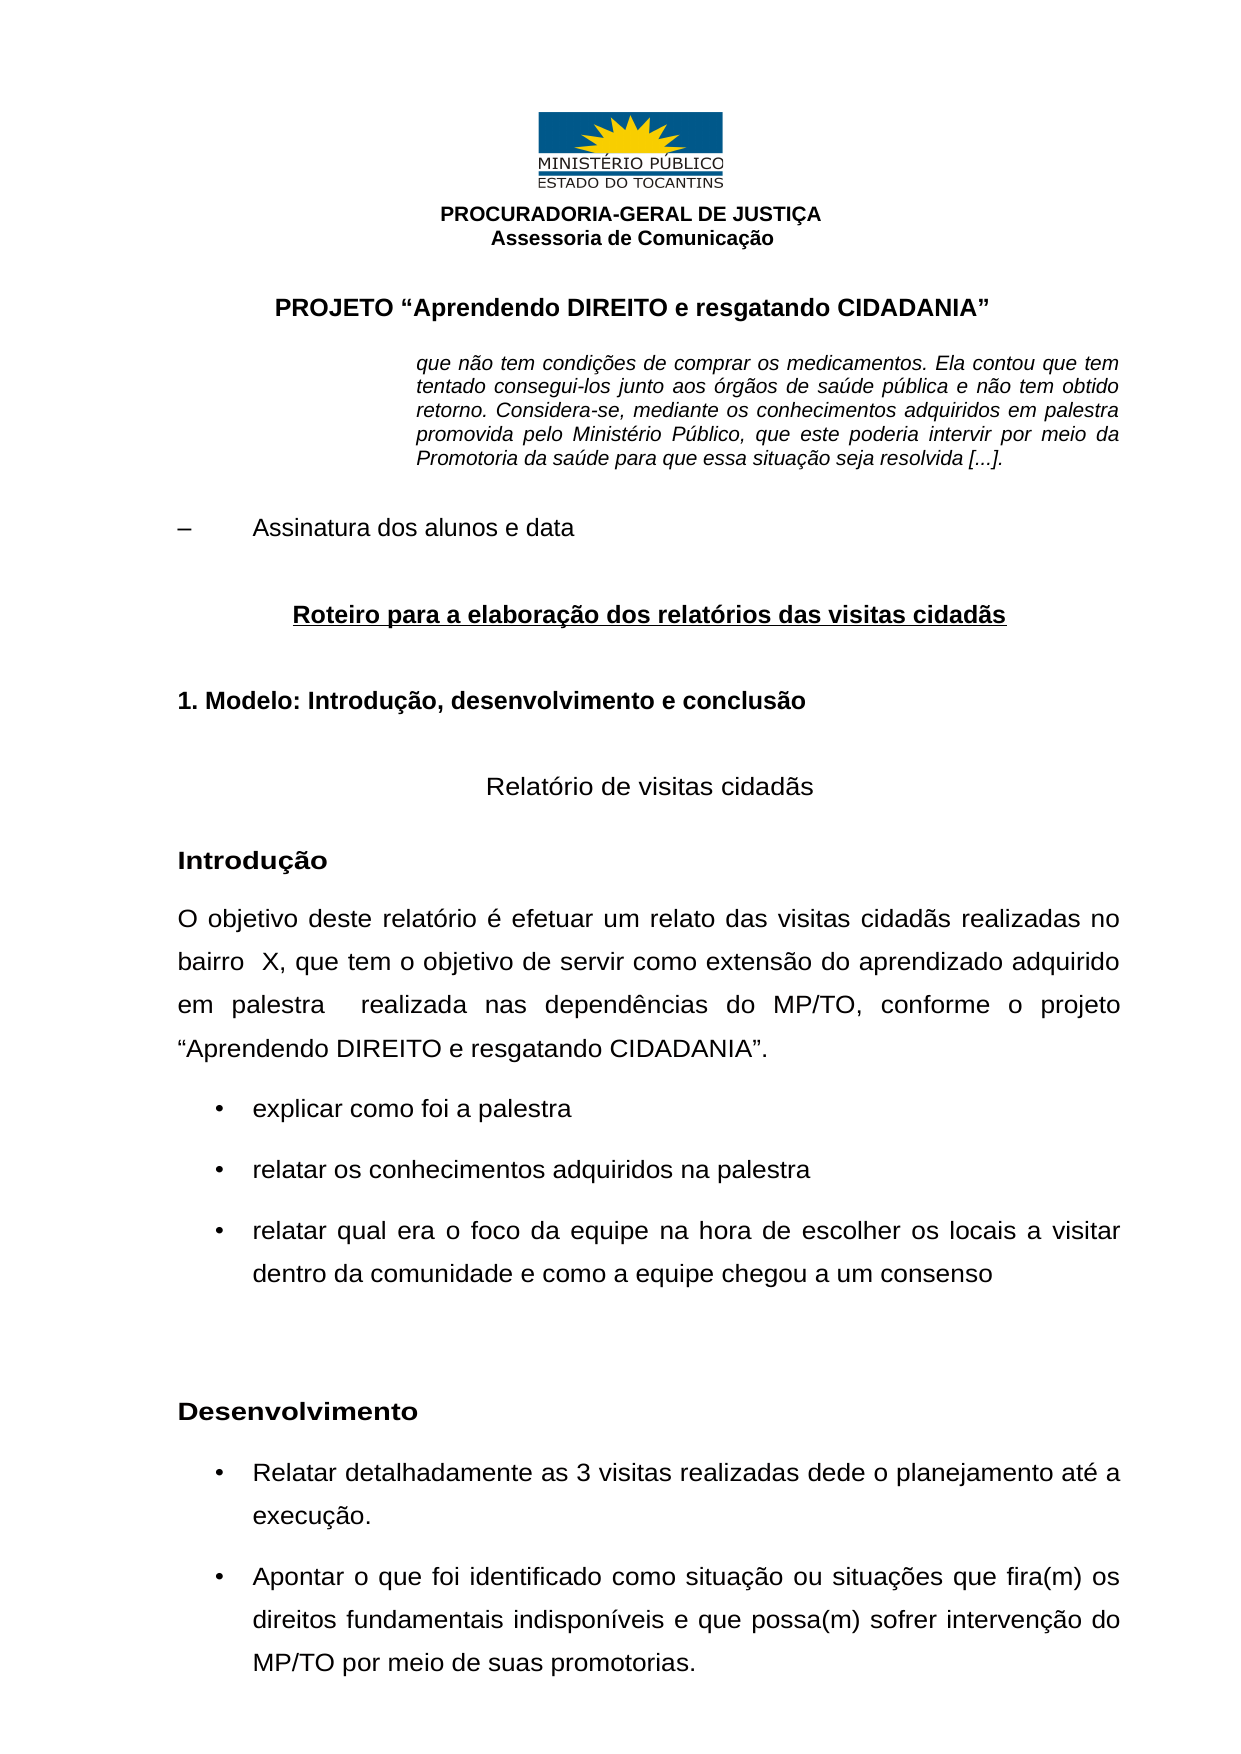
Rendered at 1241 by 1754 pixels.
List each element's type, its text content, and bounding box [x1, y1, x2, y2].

text 1. Modelo: Introdução, desenvolvimento e conclusão [177, 686, 1122, 714]
list Relatar detalhadamente as 3 visitas realizadas dede o planejamento até a execução. [215, 1458, 1122, 1529]
text Relatório de visitas cidadãs [177, 772, 1122, 801]
picture [538, 112, 724, 188]
text Roteiro para a elaboração dos relatórios das visitas cidadãs [177, 599, 1122, 628]
list Apontar o que foi identificado como situação ou situações que fira(m) os direitos fundamentais indisponíveis e que possa(m) sofrer intervenção do MP/TO por meio de suas promotorias. [215, 1561, 1122, 1677]
list relatar os conhecimentos adquiridos na palestra [215, 1155, 1122, 1184]
list explicar como foi a palestra [215, 1094, 1122, 1123]
text Desenvolvimento [177, 1397, 1122, 1426]
list relatar qual era o foco da equipe na hora de escolher os locais a visitar dentro da comunidade e como a equipe chegou a um consenso [215, 1216, 1122, 1288]
text O objetivo deste relatório é efetuar um relato das visitas cidadãs realizadas no bairro X, que tem o objetivo de servir como extensão do aprendizado adquirido em palestra realizada nas dependências do MP/TO, conforme o projeto “Aprendendo DIREITO e resgatando CIDADANIA”. [177, 904, 1122, 1062]
text Introdução [177, 846, 1122, 874]
list Assinatura dos alunos e data [177, 513, 1122, 542]
text que não tem condições de comprar os medicamentos. Ela contou que tem tentado consegui-los junto aos órgãos de saúde pública e não tem obtido retorno. Considera-se, mediante os conhecimentos adquiridos em palestra promovida pelo Ministério Público, que este poderia intervir por meio da Promotoria da saúde para que essa situação seja resolvida [...]. [416, 350, 1122, 470]
